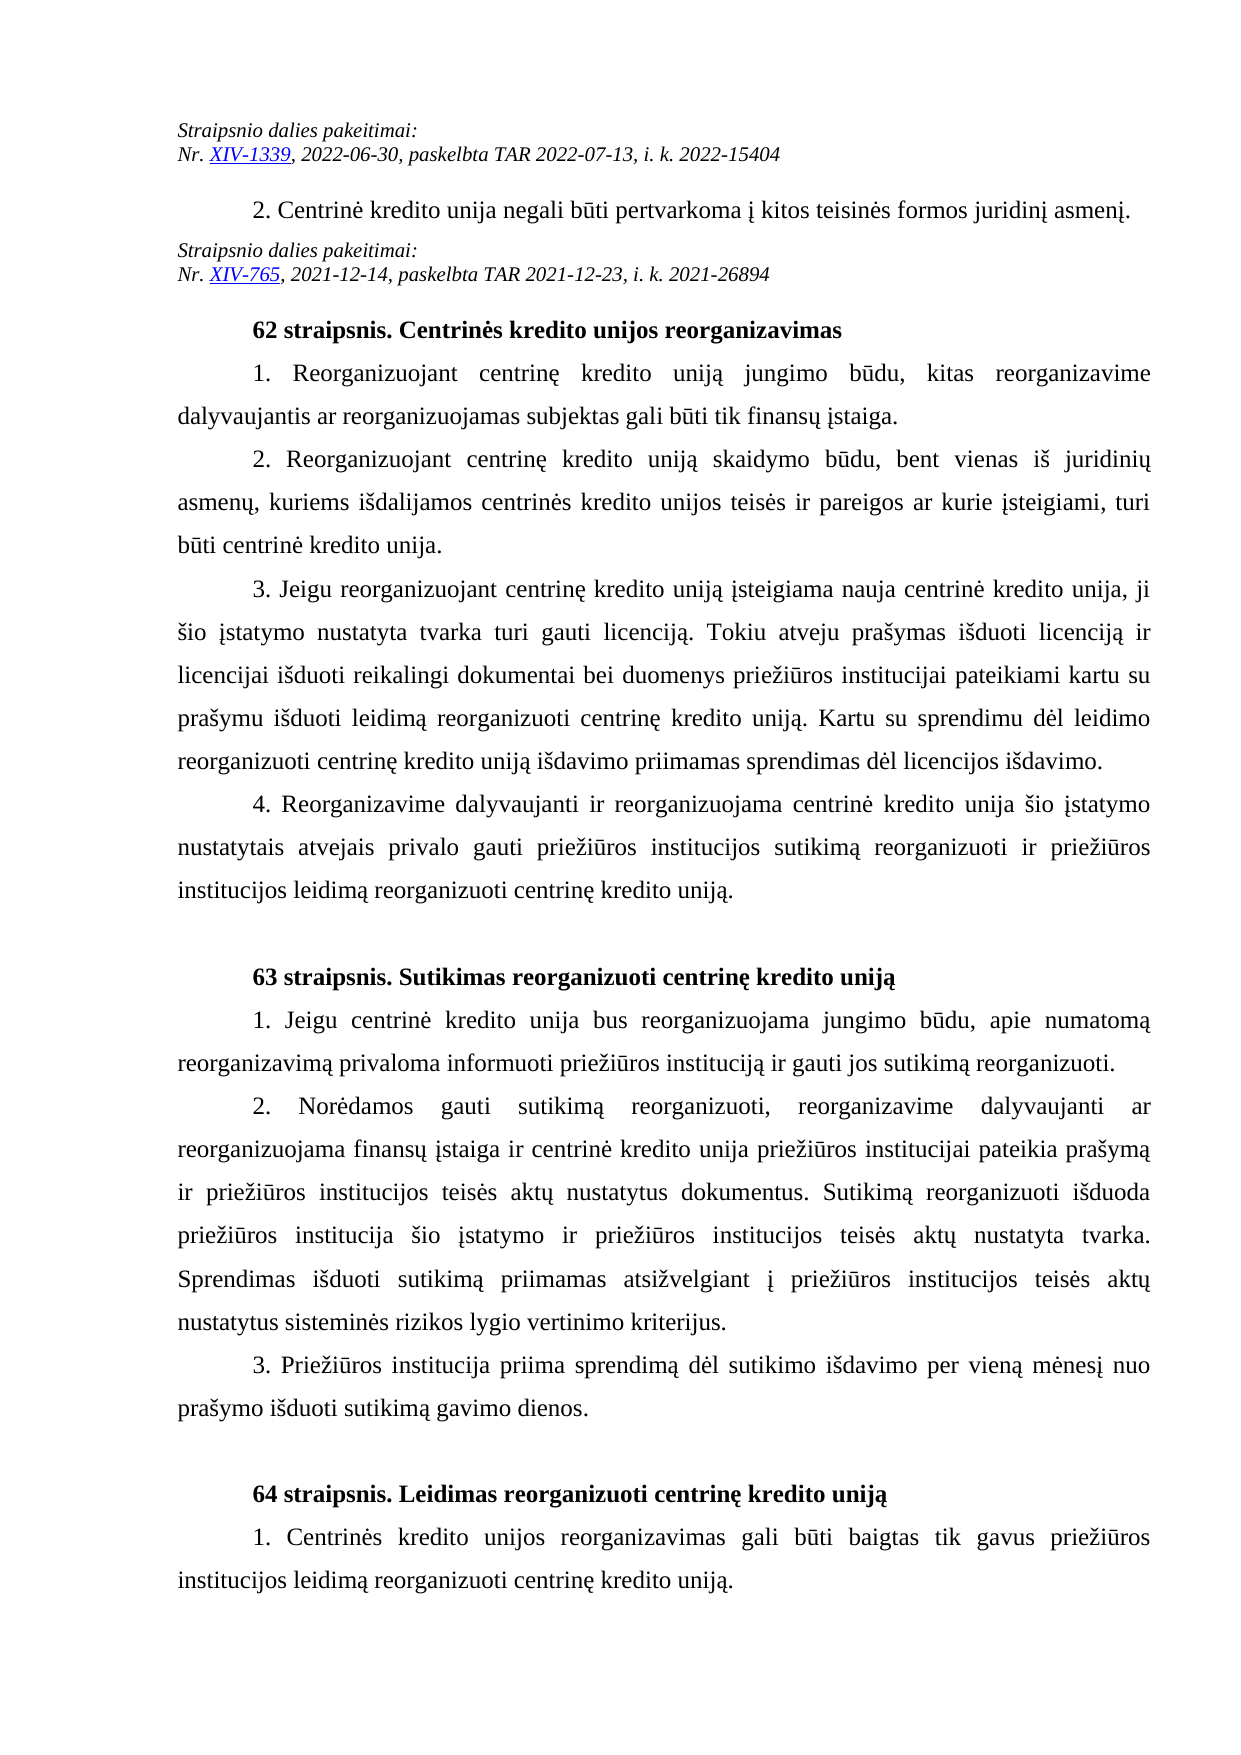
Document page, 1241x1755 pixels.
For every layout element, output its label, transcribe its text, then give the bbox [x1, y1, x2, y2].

text 1. Jeigu centrinė kredito unija bus reorganizuojama jungimo būdu, apie numatomą reorganizavimą privaloma informuoti priežiūros instituciją ir gauti jos sutikimą reorganizuoti. [177, 1005, 1152, 1077]
text 62 straipsnis. Centrinės kredito unijos reorganizavimas [177, 315, 1152, 344]
text 63 straipsnis. Sutikimas reorganizuoti centrinę kredito uniją [177, 962, 1152, 991]
text Straipsnio dalies pakeitimai: [177, 118, 1152, 142]
text 1. Centrinės kredito unijos reorganizavimas gali būti baigtas tik gavus priežiūros institucijos leidimą reorganizuoti centrinę kredito uniją. [177, 1522, 1152, 1594]
text 4. Reorganizavime dalyvaujanti ir reorganizuojama centrinė kredito unija šio įstatymo nustatytais atvejais privalo gauti priežiūros institucijos sutikimą reorganizuoti ir priežiūros institucijos leidimą reorganizuoti centrinę kredito uniją. [177, 789, 1152, 904]
text 64 straipsnis. Leidimas reorganizuoti centrinę kredito uniją [177, 1479, 1152, 1508]
text 2. Centrinė kredito unija negali būti pertvarkoma į kitos teisinės formos juridinį asmenį. [177, 195, 1152, 224]
text 3. Jeigu reorganizuojant centrinę kredito uniją įsteigiama nauja centrinė kredito unija, ji šio įstatymo nustatyta tvarka turi gauti licenciją. Tokiu atveju prašymas išduoti licenciją ir licencijai išduoti reikalingi dokumentai bei duomenys priežiūros institucijai pateikiami kartu su prašymu išduoti leidimą reorganizuoti centrinę kredito uniją. Kartu su sprendimu dėl leidimo reorganizuoti centrinę kredito uniją išdavimo priimamas sprendimas dėl licencijos išdavimo. [177, 574, 1152, 775]
text Straipsnio dalies pakeitimai: [177, 238, 1152, 262]
text Nr. XIV-1339, 2022-06-30, paskelbta TAR 2022-07-13, i. k. 2022-15404 [177, 142, 1152, 166]
text Nr. XIV-765, 2021-12-14, paskelbta TAR 2021-12-23, i. k. 2021-26894 [177, 262, 1152, 286]
text 3. Priežiūros institucija priima sprendimą dėl sutikimo išdavimo per vieną mėnesį nuo prašymo išduoti sutikimą gavimo dienos. [177, 1350, 1152, 1422]
text 2. Reorganizuojant centrinę kredito uniją skaidymo būdu, bent vienas iš juridinių asmenų, kuriems išdalijamos centrinės kredito unijos teisės ir pareigos ar kurie įsteigiami, turi būti centrinė kredito unija. [177, 444, 1152, 559]
text 1. Reorganizuojant centrinę kredito uniją jungimo būdu, kitas reorganizavime dalyvaujantis ar reorganizuojamas subjektas gali būti tik finansų įstaiga. [177, 358, 1152, 430]
text 2. Norėdamos gauti sutikimą reorganizuoti, reorganizavime dalyvaujanti ar reorganizuojama finansų įstaiga ir centrinė kredito unija priežiūros institucijai pateikia prašymą ir priežiūros institucijos teisės aktų nustatytus dokumentus. Sutikimą reorganizuoti išduoda priežiūros institucija šio įstatymo ir priežiūros institucijos teisės aktų nustatyta tvarka. Sprendimas išduoti sutikimą priimamas atsižvelgiant į priežiūros institucijos teisės aktų nustatytus sisteminės rizikos lygio vertinimo kriterijus. [177, 1091, 1152, 1336]
